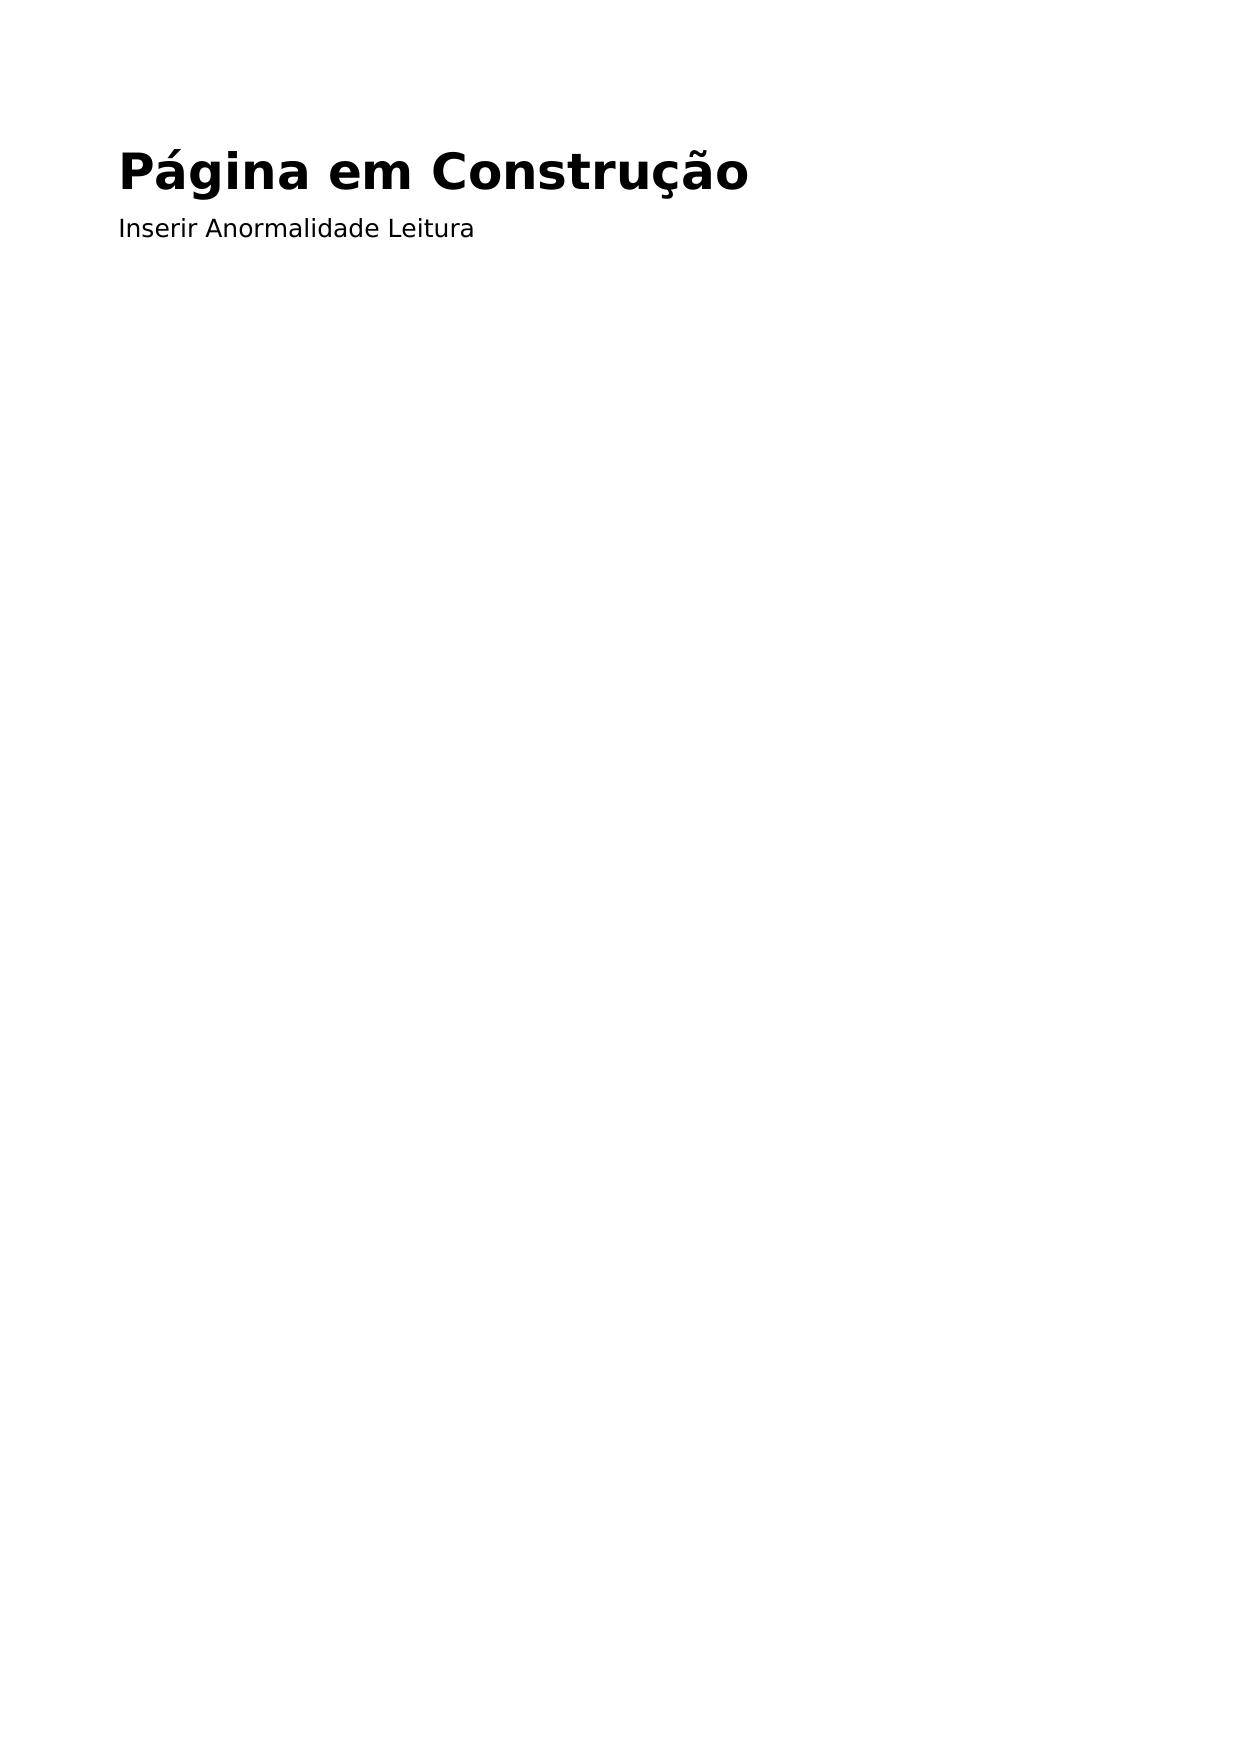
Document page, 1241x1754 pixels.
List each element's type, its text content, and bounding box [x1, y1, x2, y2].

subtitle Página em Construção [118, 143, 1122, 201]
text Inserir Anormalidade Leitura [118, 214, 1122, 243]
